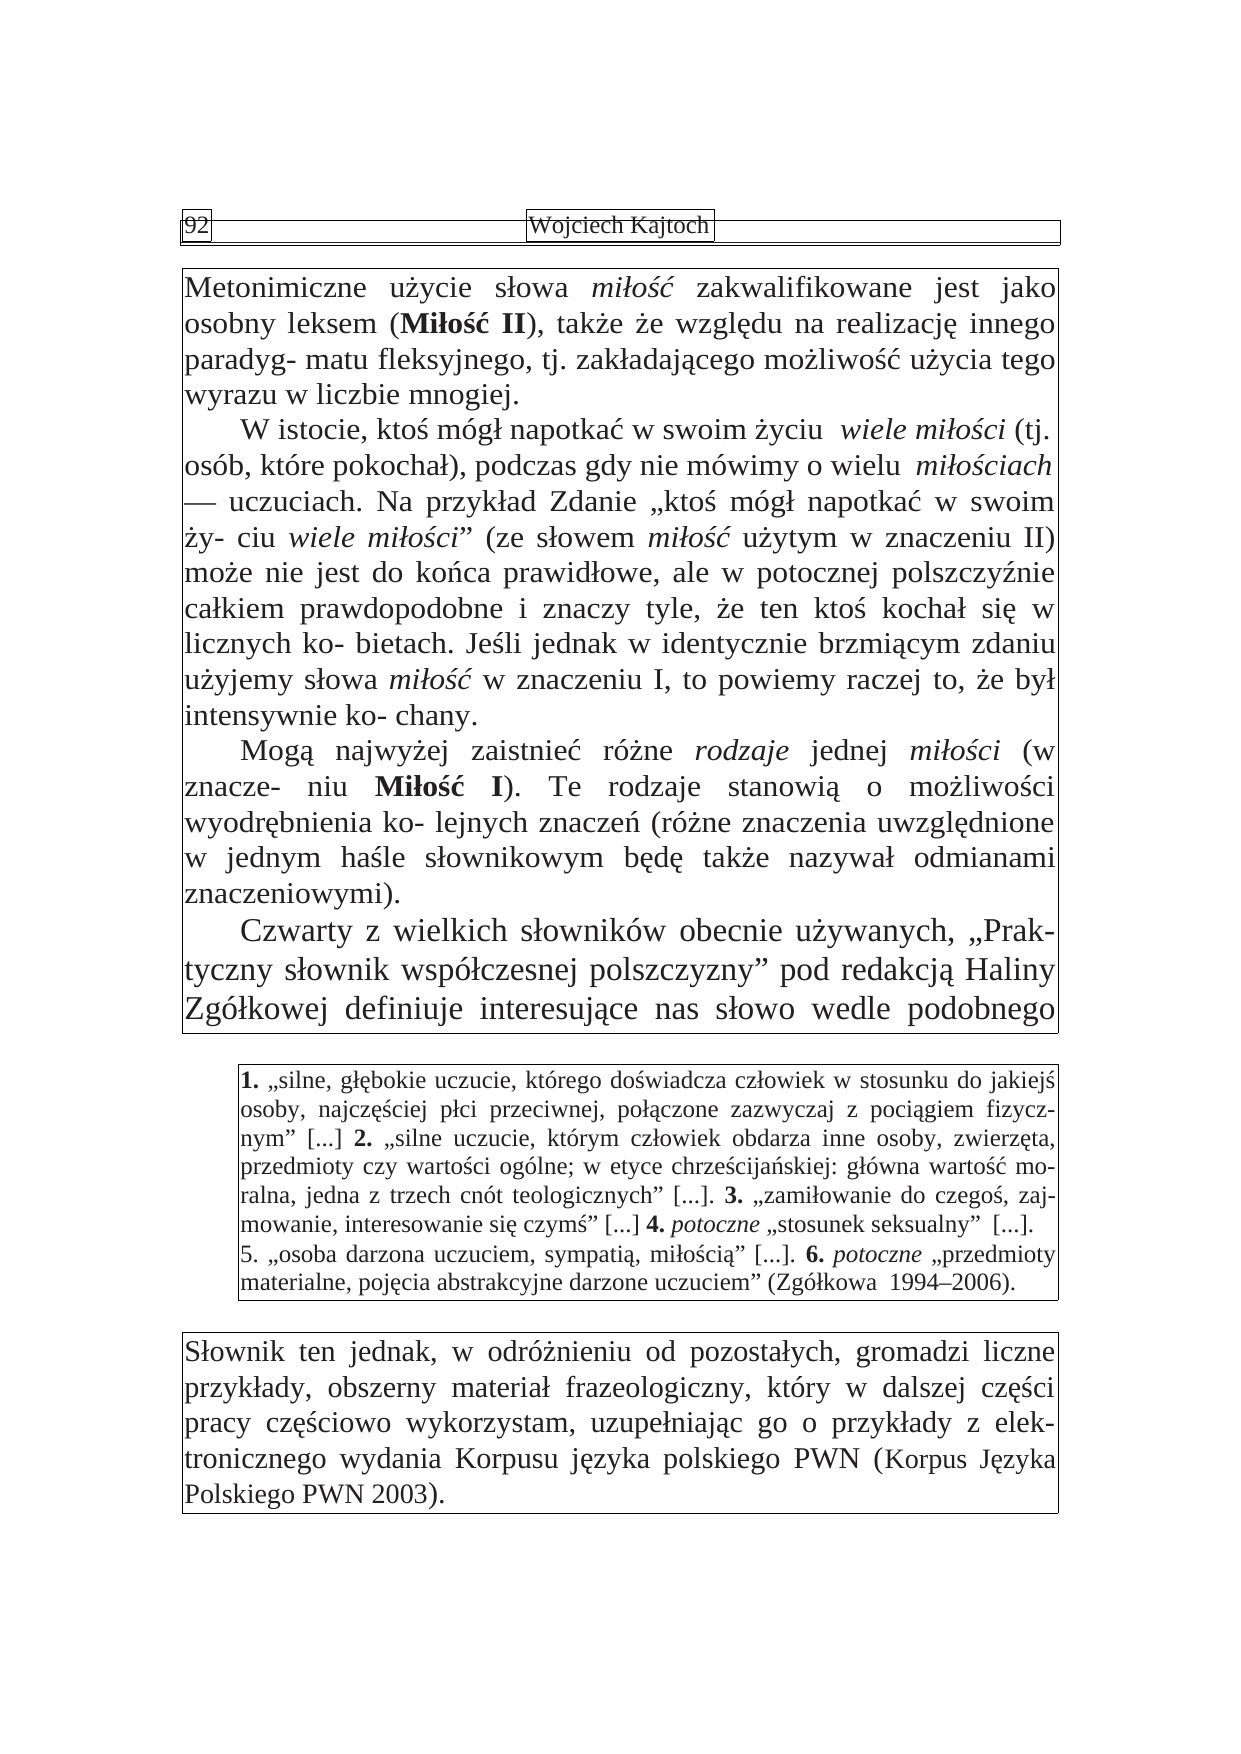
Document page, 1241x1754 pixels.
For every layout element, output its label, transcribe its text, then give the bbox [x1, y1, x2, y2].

text Wojciech Kajtoch [528, 210, 714, 220]
text 92 [184, 221, 211, 239]
text Mogą najwyżej zaistnieć różne rodzaje jednej miłości (w znacze- niu Miłość I). Te rodzaje stanowią o możliwości wyodrębnienia ko- lejnych znaczeń (różne znaczenia uwzględnione w jednym haśle słownikowym będę także nazywał odmianami znaczeniowymi). [184, 733, 1056, 910]
text Metonimiczne użycie słowa miłość zakwalifikowane jest jako osobny leksem (Miłość II), także że względu na realizację innego paradyg- matu fleksyjnego, tj. zakładającego możliwość użycia tego wyrazu w liczbie mnogiej. [184, 270, 1056, 411]
text — uczuciach. Na przykład Zdanie „ktoś mógł napotkać w swoim ży- ciu wiele miłości” (ze słowem miłość użytym w znaczeniu II) może nie jest do końca prawidłowe, ale w potocznej polszczyźnie całkiem prawdopodobne i znaczy tyle, że ten ktoś kochał się w licznych ko- bietach. Jeśli jednak w identycznie brzmiącym zdaniu użyjemy słowa miłość w znaczeniu I, to powiemy raczej to, że był intensywnie ko- chany. [184, 483, 1056, 732]
text 5. „osoba darzona uczuciem, sympatią, miłością” [...]. 6. potoczne „przedmioty materialne, pojęcia abstrakcyjne darzone uczuciem” (Zgółkowa 1994–2006). [240, 1239, 1056, 1296]
text W istocie, ktoś mógł napotkać w swoim życiu wiele miłości (tj. [240, 412, 1058, 447]
text Wojciech Kajtoch [528, 221, 714, 239]
text Czwarty z wielkich słowników obecnie używanych, „Prak- tyczny słownik współczesnej polszczyzny” pod redakcją Haliny Zgółkowej definiuje interesujące nas słowo wedle podobnego schematu jak Dubisz: [184, 911, 1056, 1033]
text osób, które pokochał), podczas gdy nie mówimy o wielu miłościach [184, 447, 1058, 482]
text 92 [184, 210, 211, 220]
text 1. „silne, głębokie uczucie, którego doświadcza człowiek w stosunku do jakiejś osoby, najczęściej płci przeciwnej, połączone zazwyczaj z pociągiem fizycz- nym” [...] 2. „silne uczucie, którym człowiek obdarza inne osoby, zwierzęta, przedmioty czy wartości ogólne; w etyce chrześcijańskiej: główna wartość mo- ralna, jedna z trzech cnót teologicznych” [...]. 3. „zamiłowanie do czegoś, zaj- mowanie, interesowanie się czymś” [...] 4. potoczne „stosunek seksualny” [...]. [240, 1065, 1056, 1238]
text Słownik ten jednak, w odróżnieniu od pozostałych, gromadzi liczne przykłady, obszerny materiał frazeologiczny, który w dalszej części pracy częściowo wykorzystam, uzupełniając go o przykłady z elek- tronicznego wydania Korpusu języka polskiego PWN (Korpus Języka Polskiego PWN 2003). [184, 1333, 1056, 1510]
